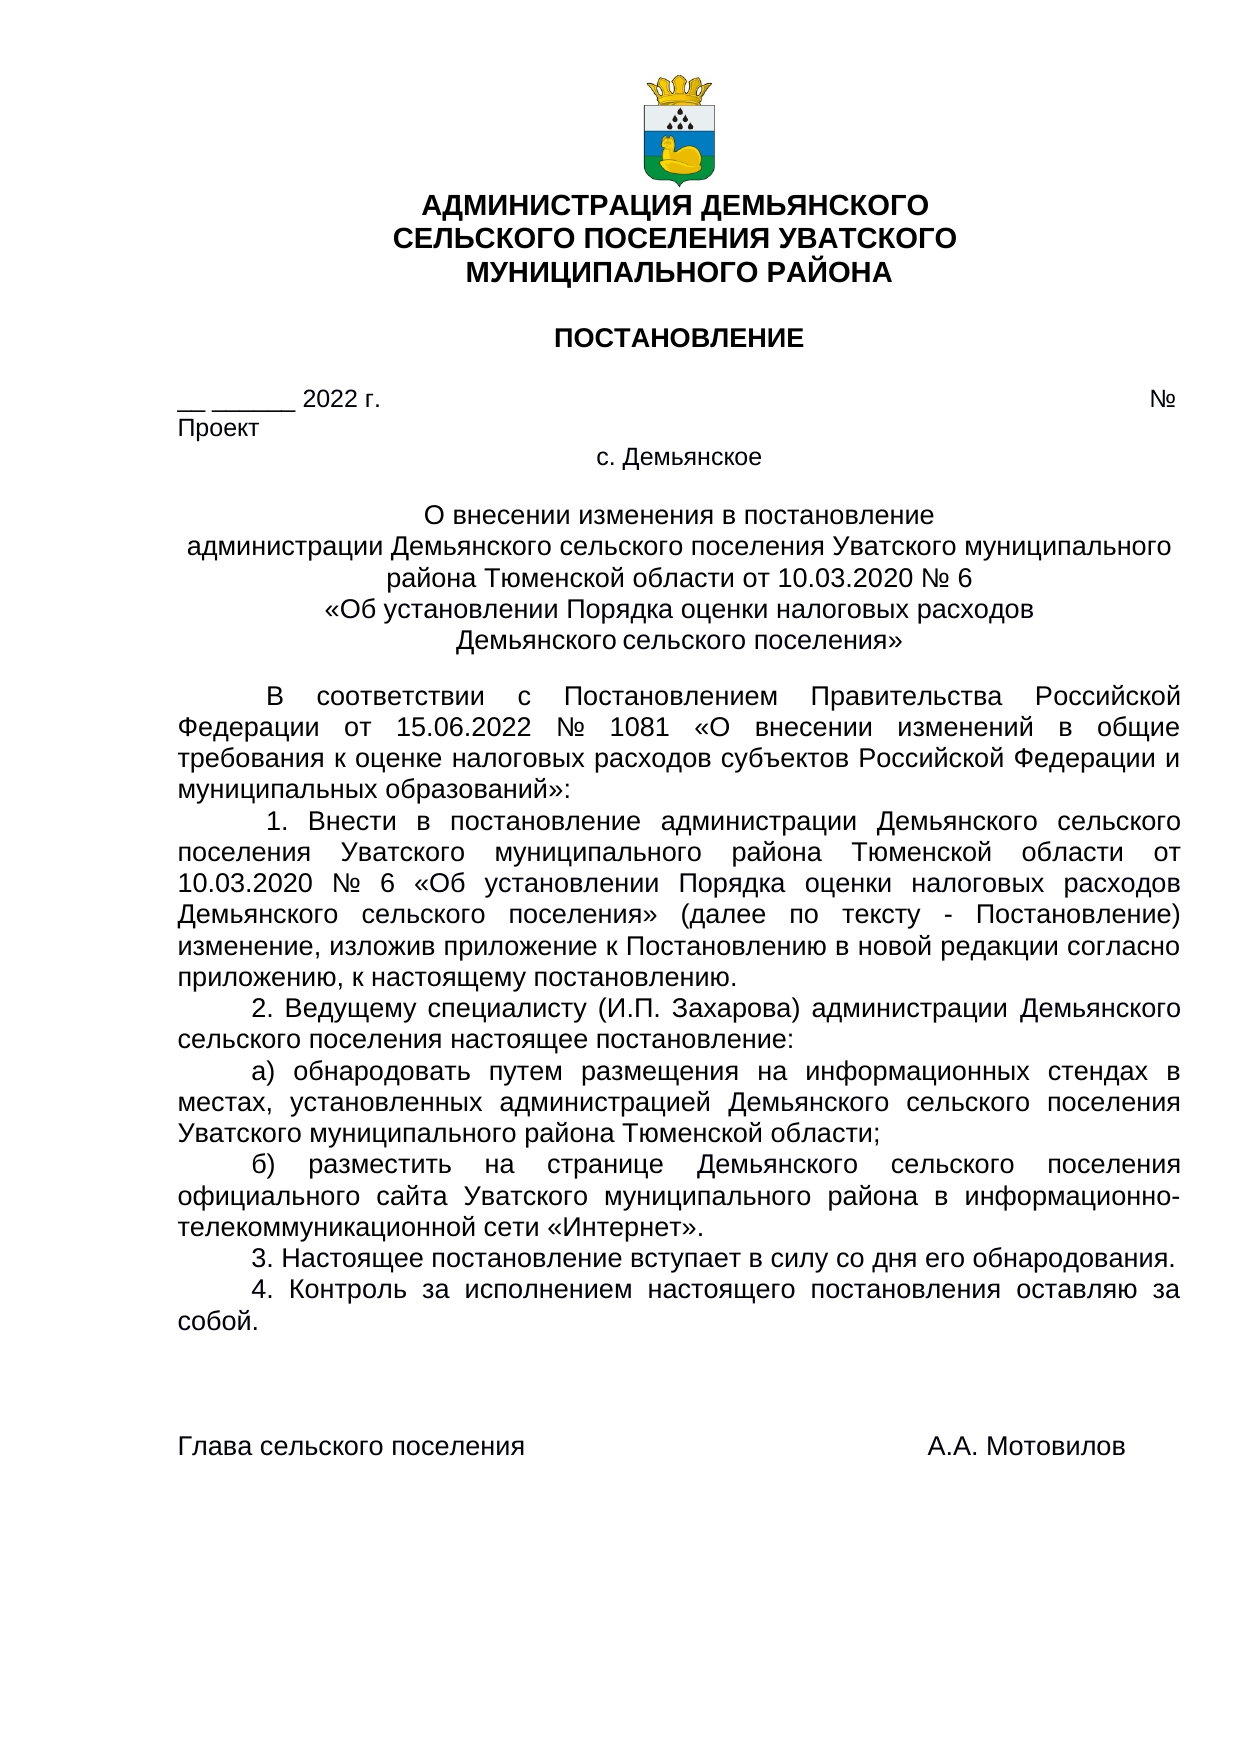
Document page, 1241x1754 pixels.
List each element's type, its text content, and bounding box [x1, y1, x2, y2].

text администрации Демьянского сельского поселения Уватского муниципального [177, 530, 1181, 562]
text В соответствии с Постановлением Правительства Российской Федерации от 15.06.2022 № 1081 «О внесении изменений в общие требования к оценке налоговых расходов субъектов Российской Федерации и муниципальных образований»: [177, 679, 1181, 804]
text 1. Внести в постановление администрации Демьянского сельского поселения Уватского муниципального района Тюменской области от 10.03.2020 № 6 «Об установлении Порядка оценки налоговых расходов Демьянского сельского поселения» (далее по тексту - Постановление) изменение, изложив приложение к Постановлению в новой редакции согласно приложению, к настоящему постановлению. [177, 804, 1181, 992]
text «Об установлении Порядка оценки налоговых расходов [177, 593, 1181, 624]
text а) обнародовать путем размещения на информационных стендах в местах, установленных администрацией Демьянского сельского поселения Уватского муниципального района Тюменской области; [177, 1054, 1181, 1148]
text с. Демьянское [177, 442, 1181, 470]
text Демьянского сельского поселения» [177, 624, 1181, 655]
text О внесении изменения в постановление [177, 499, 1181, 530]
text ПОСТАНОВЛЕНИЕ [177, 322, 1181, 353]
text Глава сельского поселения А.А. Мотовилов [177, 1429, 1181, 1461]
text 4. Контроль за исполнением настоящего постановления оставляю за собой. [177, 1273, 1181, 1336]
text СЕЛЬСКОГО ПОСЕЛЕНИЯ УВАТСКОГО [177, 221, 1181, 254]
text АДМИНИСТРАЦИЯ ДЕМЬЯНСКОГО [177, 187, 1181, 221]
text МУНИЦИПАЛЬНОГО РАЙОНА [177, 254, 1181, 288]
text __ ______ 2022 г. № Проект [177, 384, 1181, 442]
text 2. Ведущему специалисту (И.П. Захарова) администрации Демьянского сельского поселения настоящее постановление: [177, 992, 1181, 1054]
text 3. Настоящее постановление вступает в силу со дня его обнародования. [177, 1242, 1181, 1273]
text района Тюменской области от 10.03.2020 № 6 [177, 562, 1181, 593]
text б) разместить на странице Демьянского сельского поселения официального сайта Уватского муниципального района в информационно-телекоммуникационной сети «Интернет». [177, 1148, 1181, 1242]
